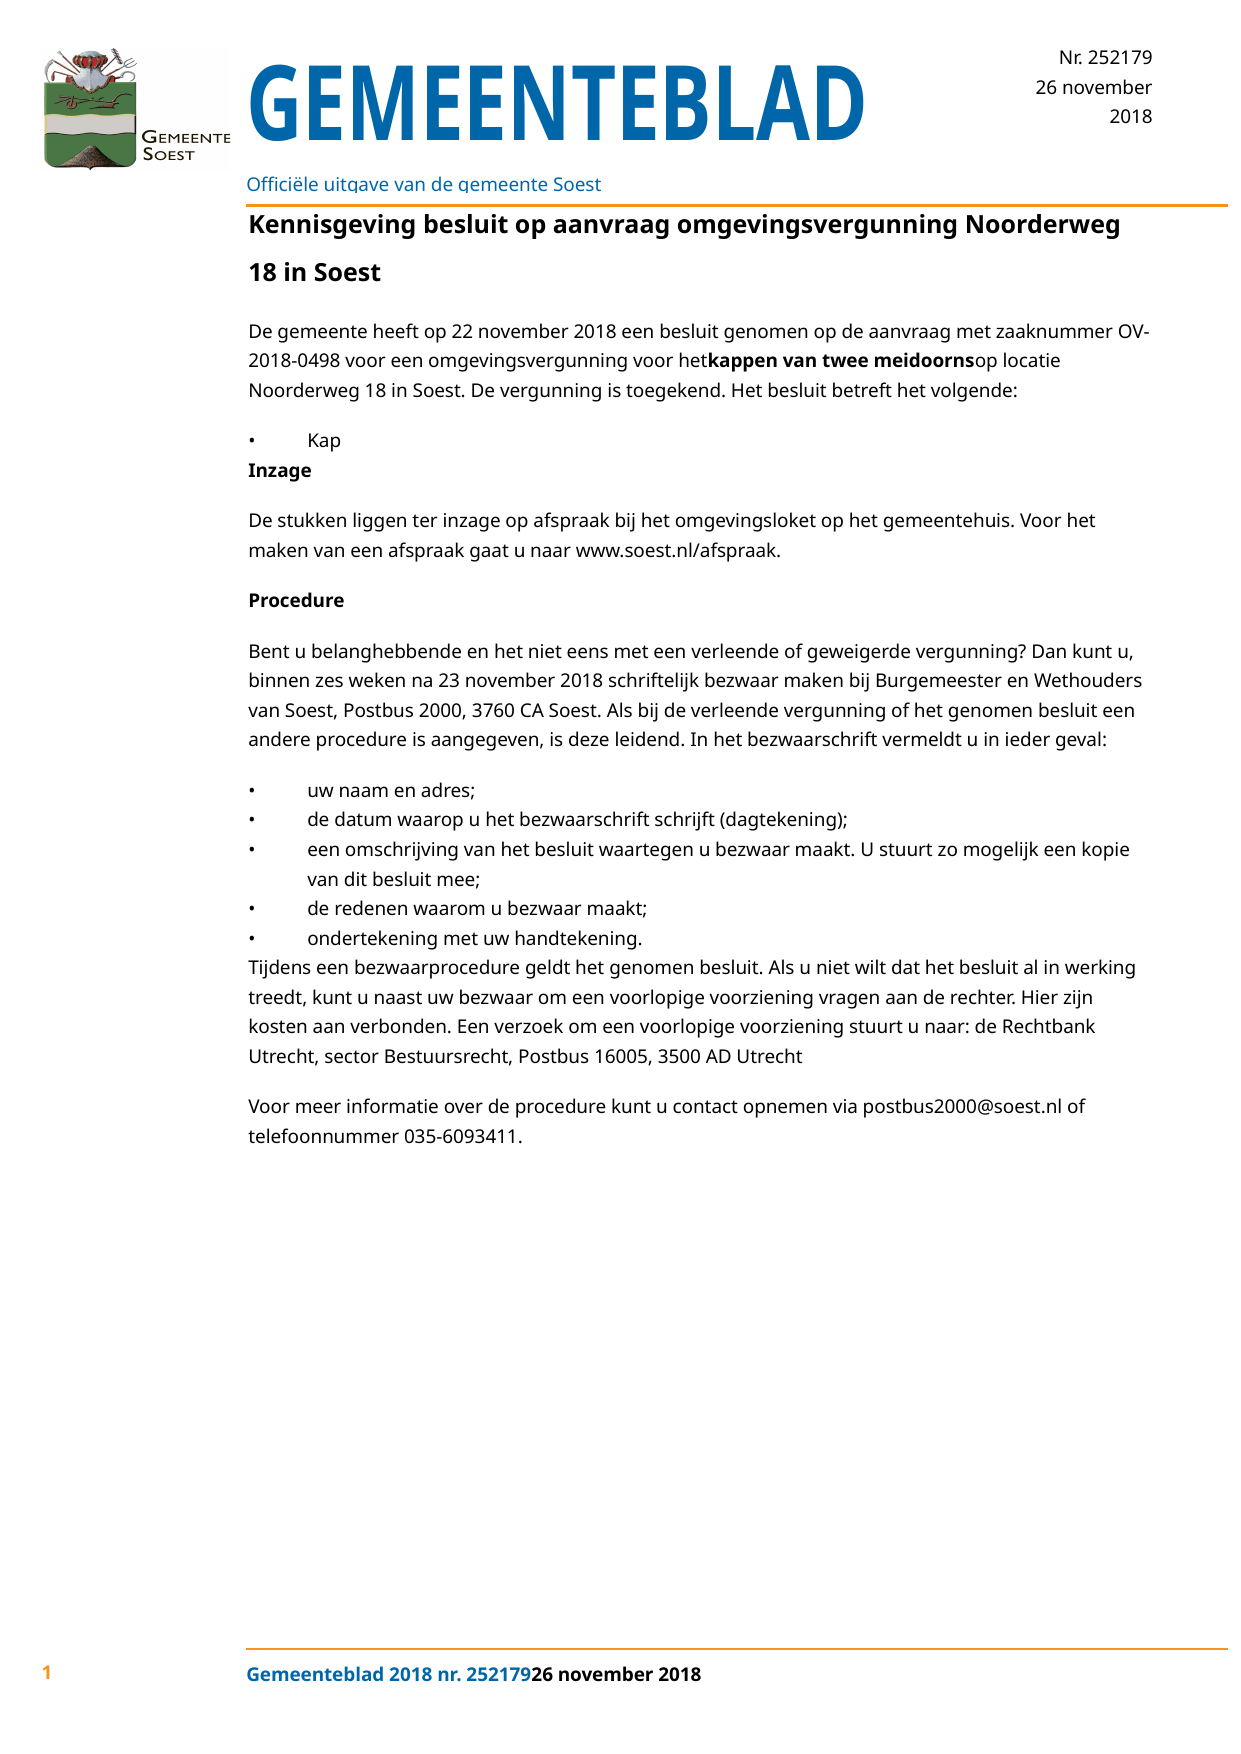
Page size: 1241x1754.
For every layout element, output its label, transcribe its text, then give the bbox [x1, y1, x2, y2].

picture [41, 47, 231, 172]
list uw naam en adres; [248, 777, 1152, 803]
text Inzage [248, 457, 1152, 483]
text Procedure [248, 587, 1152, 613]
text De stukken liggen ter inzage op afspraak bij het omgevingsloket op het gemeentehuis. Voor het maken van een afspraak gaat u naar www.soest.nl/afspraak. [248, 507, 1152, 563]
text De gemeente heeft op 22 november 2018 een besluit genomen op de aanvraag met zaaknummer OV-2018-0498 voor een omgevingsvergunning voor hetkappen van twee meidoornsop locatie Noorderweg 18 in Soest. De vergunning is toegekend. Het besluit betreft het volgende: [248, 318, 1152, 403]
text Kennisgeving besluit op aanvraag omgevingsvergunning Noorderweg 18 in Soest [248, 207, 1152, 288]
list de redenen waarom u bezwaar maakt; [248, 895, 1152, 921]
list ondertekening met uw handtekening. [248, 925, 1152, 951]
list Kap [248, 427, 1152, 453]
list de datum waarop u het bezwaarschrift schrijft (dagtekening); [248, 807, 1152, 832]
text Tijdens een bezwaarprocedure geldt het genomen besluit. Als u niet wilt dat het besluit al in werking treedt, kunt u naast uw bezwaar om een voorlopige voorziening vragen aan de rechter. Hier zijn kosten aan verbonden. Een verzoek om een voorlopige voorziening stuurt u naar: de Rechtbank Utrecht, sector Bestuursrecht, Postbus 16005, 3500 AD Utrecht [248, 954, 1152, 1069]
list een omschrijving van het besluit waartegen u bezwaar maakt. U stuurt zo mogelijk een kopie van dit besluit mee; [248, 836, 1152, 892]
text Bent u belanghebbende en het niet eens met een verleende of geweigerde vergunning? Dan kunt u, binnen zes weken na 23 november 2018 schriftelijk bezwaar maken bij Burgemeester en Wethouders van Soest, Postbus 2000, 3760 CA Soest. Als bij de verleende vergunning of het genomen besluit een andere procedure is aangegeven, is deze leidend. In het bezwaarschrift vermeldt u in ieder geval: [248, 638, 1152, 752]
text Voor meer informatie over de procedure kunt u contact opnemen via postbus2000@soest.nl of telefoonnummer 035-6093411. [248, 1094, 1152, 1149]
